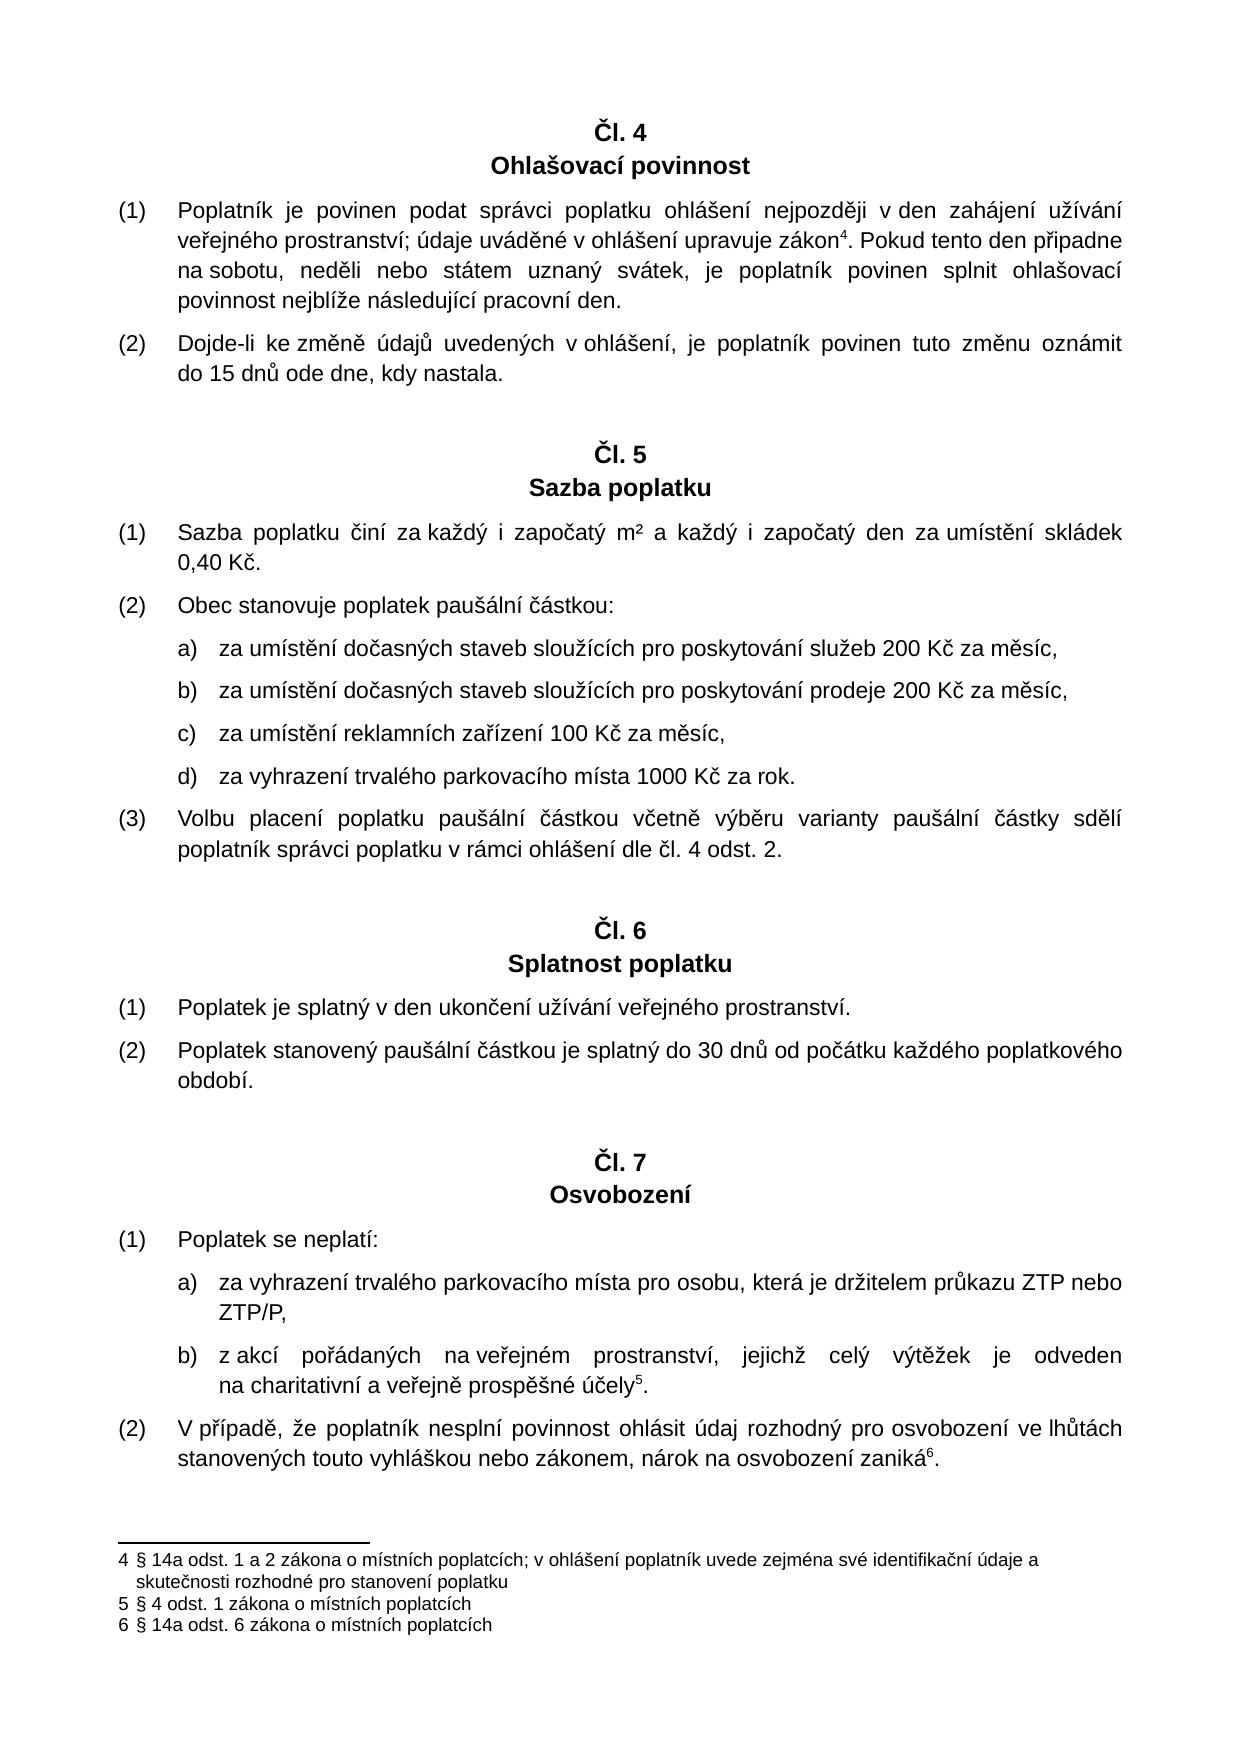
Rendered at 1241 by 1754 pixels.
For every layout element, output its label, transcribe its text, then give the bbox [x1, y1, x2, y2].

list V případě, že poplatník nesplní povinnost ohlásit údaj rozhodný pro osvobození ve lhůtách stanovených touto vyhláškou nebo zákonem, nárok na osvobození zaniká. [118, 1414, 1122, 1471]
list za umístění dočasných staveb sloužících pro poskytování služeb 200 Kč za měsíc, [177, 634, 1122, 661]
list Dojde-li ke změně údajů uvedených v ohlášení, je poplatník povinen tuto změnu oznámit do 15 dnů ode dne, kdy nastala. [118, 330, 1122, 387]
list za umístění dočasných staveb sloužících pro poskytování prodeje 200 Kč za měsíc, [177, 677, 1122, 704]
list § 14a odst. 1 a 2 zákona o místních poplatcích; v ohlášení poplatník uvede zejména své identifikační údaje a skutečnosti rozhodné pro stanovení poplatku [118, 1549, 1122, 1592]
subtitle Čl. 4 Ohlašovací povinnost [118, 118, 1122, 180]
list Poplatník je povinen podat správci poplatku ohlášení nejpozději v den zahájení užívání veřejného prostranství; údaje uváděné v ohlášení upravuje zákon. Pokud tento den připadne na sobotu, neděli nebo státem uznaný svátek, je poplatník povinen splnit ohlašovací povinnost nejblíže následující pracovní den. [118, 197, 1122, 314]
list Poplatek stanovený paušální částkou je splatný do 30 dnů od počátku každého poplatkového období. [118, 1037, 1122, 1094]
list Volbu placení poplatku paušální částkou včetně výběru varianty paušální částky sdělí poplatník správci poplatku v rámci ohlášení dle čl. 4 odst. 2. [118, 805, 1122, 862]
list Obec stanovuje poplatek paušální částkou: [118, 592, 1122, 618]
subtitle Čl. 7 Osvobození [118, 1147, 1122, 1209]
list Sazba poplatku činí za každý i započatý m² a každý i započatý den za umístění skládek 0,40 Kč. [118, 519, 1122, 576]
list § 14a odst. 6 zákona o místních poplatcích [118, 1614, 1122, 1635]
subtitle Čl. 5 Sazba poplatku [118, 440, 1122, 502]
list § 4 odst. 1 zákona o místních poplatcích [118, 1592, 1122, 1614]
list Poplatek se neplatí: [118, 1226, 1122, 1252]
list Poplatek je splatný v den ukončení užívání veřejného prostranství. [118, 994, 1122, 1021]
list za umístění reklamních zařízení 100 Kč za měsíc, [177, 720, 1122, 746]
list za vyhrazení trvalého parkovacího místa 1000 Kč za rok. [177, 763, 1122, 789]
subtitle Čl. 6 Splatnost poplatku [118, 916, 1122, 978]
list z akcí pořádaných na veřejném prostranství, jejichž celý výtěžek je odveden na charitativní a veřejně prospěšné účely. [177, 1342, 1122, 1398]
list za vyhrazení trvalého parkovacího místa pro osobu, která je držitelem průkazu ZTP nebo ZTP/P, [177, 1269, 1122, 1325]
